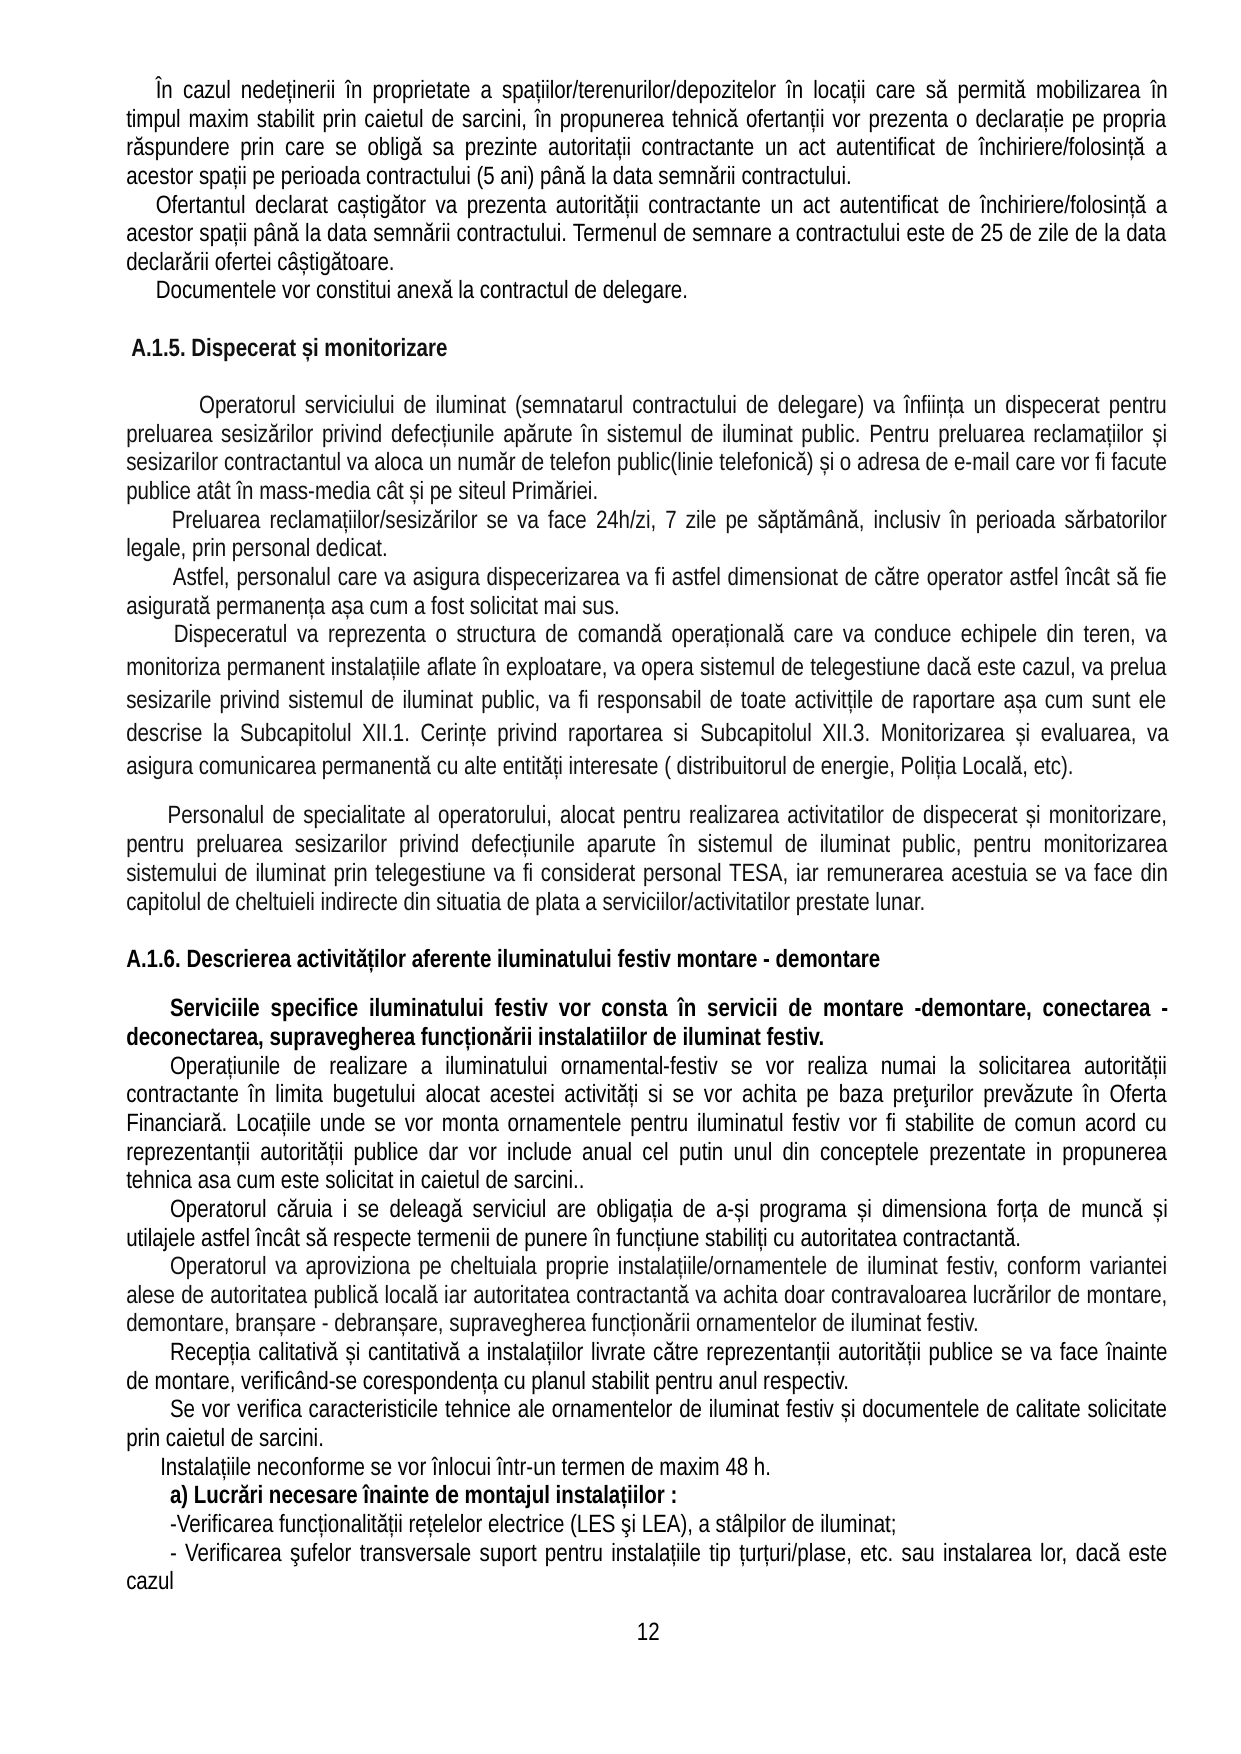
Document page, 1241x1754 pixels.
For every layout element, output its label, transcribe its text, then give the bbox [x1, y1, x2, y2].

text Documentele vor constitui anexă la contractul de delegare. [126, 276, 1170, 304]
text Operatorul serviciului de iluminat (semnatarul contractului de delegare) va înființa un dispecerat pentru preluarea sesizărilor privind defecțiunile apărute în sistemul de iluminat public. Pentru preluarea reclamațiilor și sesizarilor contractantul va aloca un număr de telefon public(linie telefonică) și o adresa de e-mail care vor fi facute publice atât în mass-media cât și pe siteul Primăriei. [126, 390, 1170, 505]
text A.1.6. Descrierea activităților aferente iluminatului festiv montare - demontare [126, 944, 1170, 972]
text a) Lucrări necesare înainte de montajul instalațiilor : [126, 1480, 1170, 1509]
text Operatorul căruia i se deleagă serviciul are obligația de a-și programa și dimensiona forța de muncă și utilajele astfel încât să respecte termenii de punere în funcțiune stabiliți cu autoritatea contractantă. [126, 1194, 1170, 1251]
text -Verificarea funcționalității rețelelor electrice (LES şi LEA), a stâlpilor de iluminat; [126, 1509, 1170, 1538]
text Ofertantul declarat caștigător va prezenta autorității contractante un act autentificat de închiriere/folosință a acestor spații până la data semnării contractului. Termenul de semnare a contractului este de 25 de zile de la data declarării ofertei câștigătoare. [126, 189, 1170, 276]
text Dispeceratul va reprezenta o structura de comandă operațională care va conduce echipele din teren, va monitoriza permanent instalațiile aflate în exploatare, va opera sistemul de telegestiune dacă este cazul, va prelua sesizarile privind sistemul de iluminat public, va fi responsabil de toate activitțile de raportare așa cum sunt ele descrise la Subcapitolul XII.1. Cerințe privind raportarea si Subcapitolul XII.3. Monitorizarea și evaluarea, va asigura comunicarea permanentă cu alte entități interesate ( distribuitorul de energie, Poliția Locală, etc). [126, 619, 1170, 779]
text În cazul nedeținerii în proprietate a spațiilor/terenurilor/depozitelor în locații care să permită mobilizarea în timpul maxim stabilit prin caietul de sarcini, în propunerea tehnică ofertanții vor prezenta o declarație pe propria răspundere prin care se obligă sa prezinte autoritații contractante un act autentificat de închiriere/folosință a acestor spații pe perioada contractului (5 ani) până la data semnării contractului. [126, 75, 1170, 189]
text Preluarea reclamațiilor/sesizărilor se va face 24h/zi, 7 zile pe săptămână, inclusiv în perioada sărbatorilor legale, prin personal dedicat. [126, 505, 1170, 562]
text Personalul de specialitate al operatorului, alocat pentru realizarea activitatilor de dispecerat și monitorizare, pentru preluarea sesizarilor privind defecțiunile aparute în sistemul de iluminat public, pentru monitorizarea sistemului de iluminat prin telegestiune va fi considerat personal TESA, iar remunerarea acestuia se va face din capitolul de cheltuieli indirecte din situatia de plata a serviciilor/activitatilor prestate lunar. [126, 801, 1170, 915]
text Se vor verifica caracteristicile tehnice ale ornamentelor de iluminat festiv și documentele de calitate solicitate prin caietul de sarcini. [126, 1394, 1170, 1452]
text Serviciile specifice iluminatului festiv vor consta în servicii de montare -demontare, conectarea - deconectarea, supravegherea funcționării instalatiilor de iluminat festiv. [126, 993, 1170, 1051]
text - Verificarea şufelor transversale suport pentru instalațiile tip țurțuri/plase, etc. sau instalarea lor, dacă este cazul [126, 1538, 1170, 1595]
text A.1.5. Dispecerat și monitorizare [126, 333, 1170, 361]
text Astfel, personalul care va asigura dispecerizarea va fi astfel dimensionat de către operator astfel încât să fie asigurată permanența așa cum a fost solicitat mai sus. [126, 562, 1170, 619]
text Instalațiile neconforme se vor înlocui într-un termen de maxim 48 h. [126, 1452, 1170, 1480]
text Operațiunile de realizare a iluminatului ornamental-festiv se vor realiza numai la solicitarea autorității contractante în limita bugetului alocat acestei activități si se vor achita pe baza preţurilor prevăzute în Oferta Financiară. Locațiile unde se vor monta ornamentele pentru iluminatul festiv vor fi stabilite de comun acord cu reprezentanții autorității publice dar vor include anual cel putin unul din conceptele prezentate in propunerea tehnica asa cum este solicitat in caietul de sarcini.. [126, 1051, 1170, 1194]
text Recepția calitativă și cantitativă a instalațiilor livrate către reprezentanții autorității publice se va face înainte de montare, verificând-se corespondența cu planul stabilit pentru anul respectiv. [126, 1337, 1170, 1394]
text Operatorul va aproviziona pe cheltuiala proprie instalațiile/ornamentele de iluminat festiv, conform variantei alese de autoritatea publică locală iar autoritatea contractantă va achita doar contravaloarea lucrărilor de montare, demontare, branșare - debranșare, supravegherea funcționării ornamentelor de iluminat festiv. [126, 1251, 1170, 1337]
